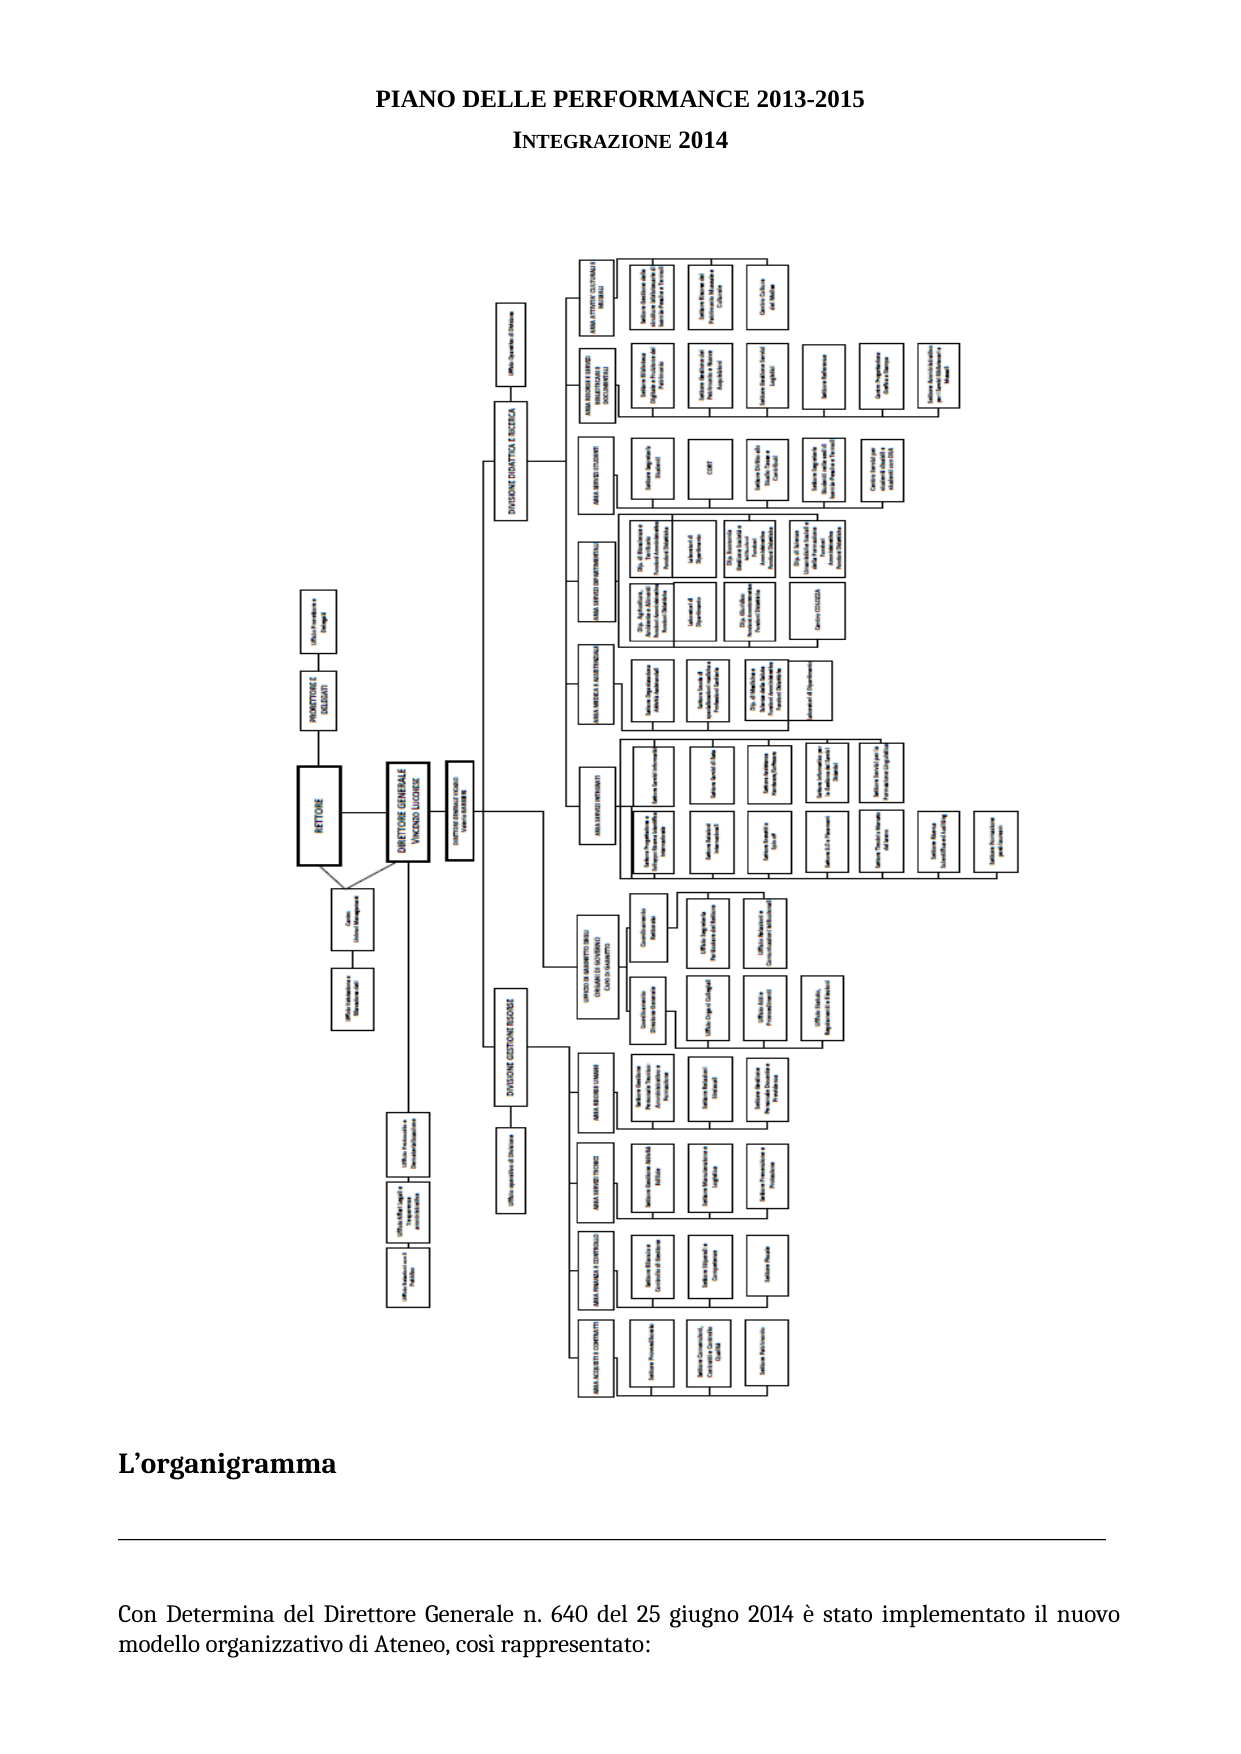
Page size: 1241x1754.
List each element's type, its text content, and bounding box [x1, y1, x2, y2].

text Con Determina del Direttore Generale n. 640 del 25 giugno 2014 è stato implementato il nuovo modello organizzativo di Ateneo, così rappresentato: [118, 1600, 1122, 1658]
subtitle L’organigramma [118, 256, 1122, 1480]
text _______________________________________________________________________________ [118, 1514, 1122, 1543]
